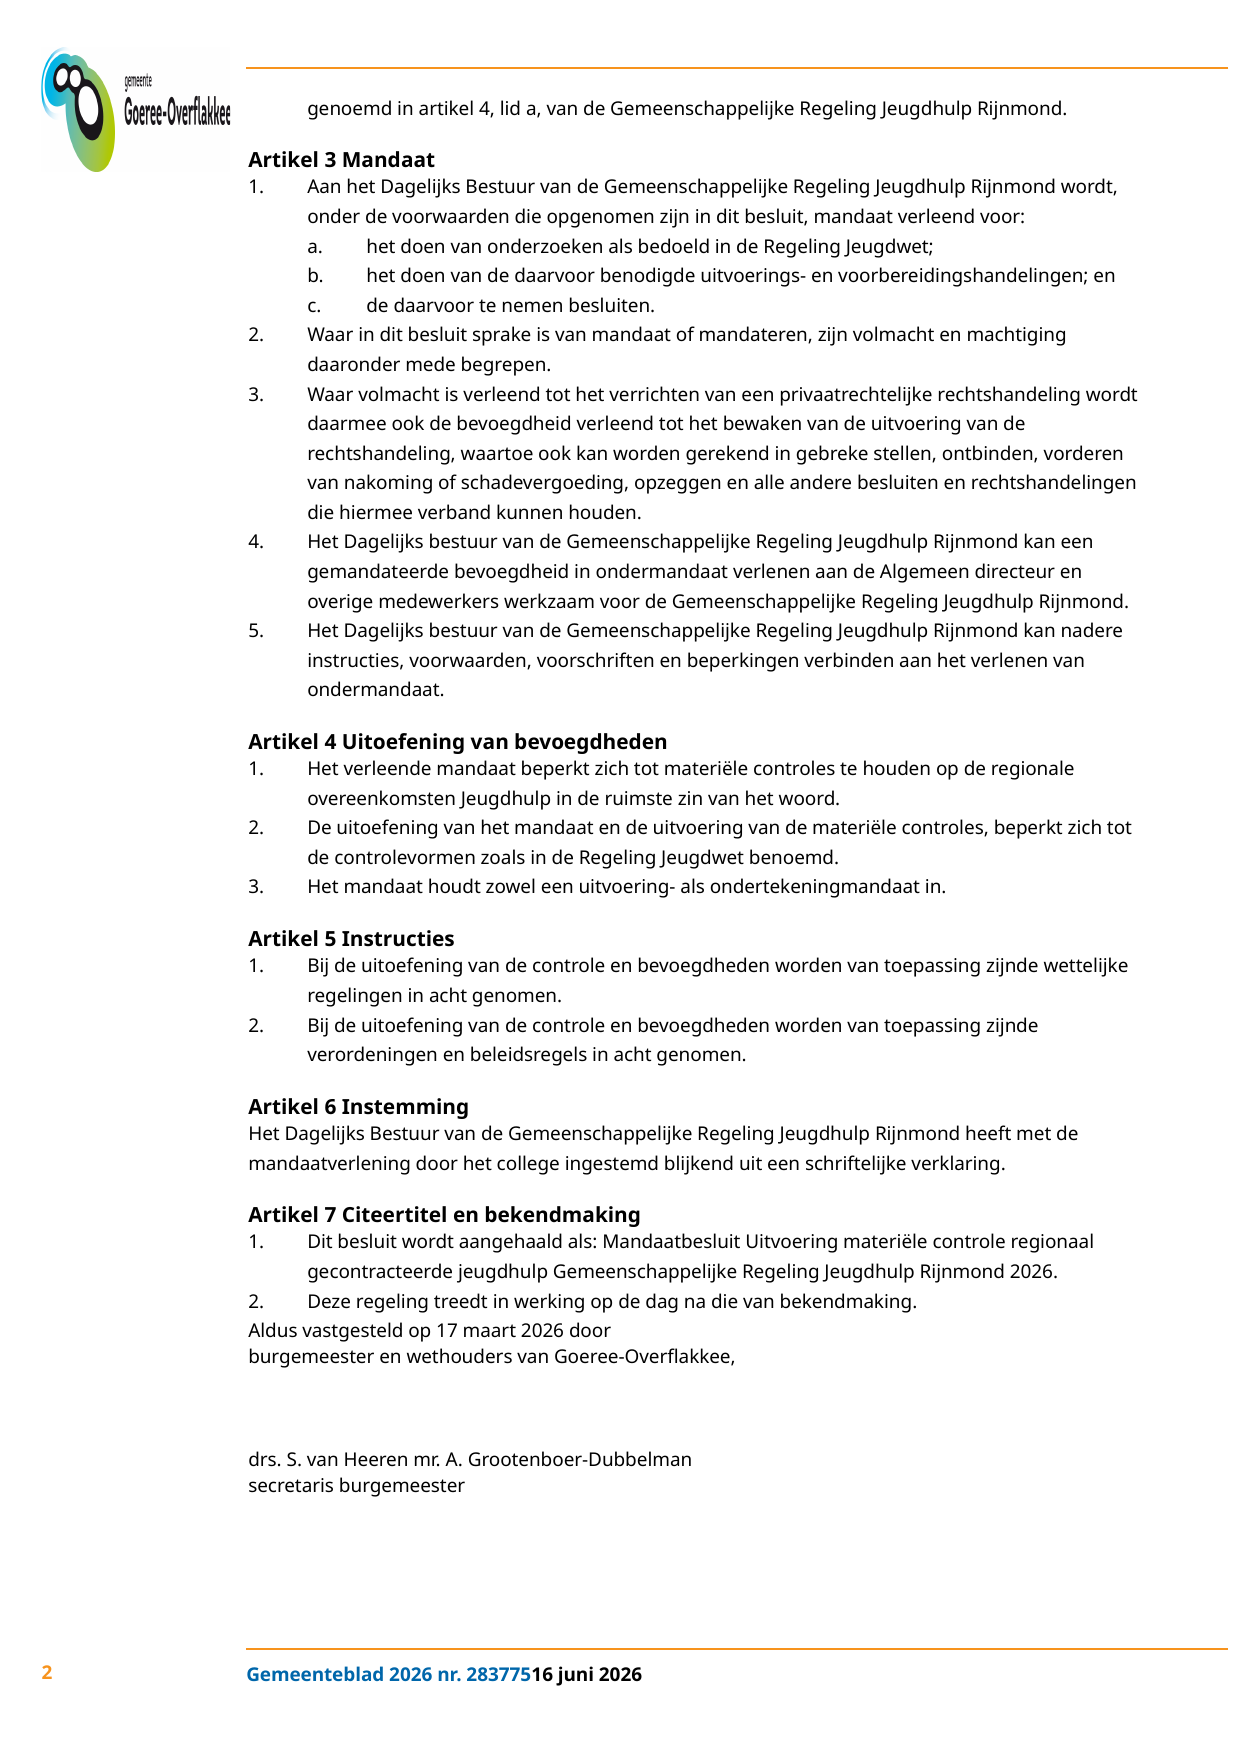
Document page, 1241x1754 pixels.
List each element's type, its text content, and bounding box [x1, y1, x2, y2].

list Het Dagelijks bestuur van de Gemeenschappelijke Regeling Jeugdhulp Rijnmond kan een gemandateerde bevoegdheid in ondermandaat verlenen aan de Algemeen directeur en overige medewerkers werkzaam voor de Gemeenschappelijke Regeling Jeugdhulp Rijnmond. [248, 529, 1152, 613]
list Waar volmacht is verleend tot het verrichten van een privaatrechtelijke rechtshandeling wordt daarmee ook de bevoegdheid verleend tot het bewaken van de uitvoering van de rechtshandeling, waartoe ook kan worden gerekend in gebreke stellen, ontbinden, vorderen van nakoming of schadevergoeding, opzeggen en alle andere besluiten en rechtshandelingen die hiermee verband kunnen houden. [248, 381, 1152, 525]
text Artikel 5 Instructies [248, 924, 1152, 953]
list Het verleende mandaat beperkt zich tot materiële controles te houden op de regionale overeenkomsten Jeugdhulp in de ruimste zin van het woord. [248, 755, 1152, 811]
list De uitoefening van het mandaat en de uitvoering van de materiële controles, beperkt zich tot de controlevormen zoals in de Regeling Jeugdwet benoemd. [248, 814, 1152, 870]
text Artikel 7 Citeertitel en bekendmaking [248, 1200, 1152, 1229]
text Artikel 3 Mandaat [248, 145, 1152, 174]
list Deze regeling treedt in werking op de dag na die van bekendmaking. [248, 1288, 1152, 1313]
text Aldus vastgesteld op 17 maart 2026 door [248, 1317, 1152, 1343]
list de daarvoor te nemen besluiten. [307, 292, 1152, 318]
text burgemeester en wethouders van Goeree-Overflakkee, [248, 1343, 1152, 1369]
list Het mandaat houdt zowel een uitvoering- als ondertekeningmandaat in. [248, 874, 1152, 899]
list het doen van de daarvoor benodigde uitvoerings- en voorbereidingshandelingen; en [307, 262, 1152, 288]
text Artikel 6 Instemming [248, 1092, 1152, 1120]
list het doen van onderzoeken als bedoeld in de Regeling Jeugdwet; [307, 233, 1152, 258]
list Dit besluit wordt aangehaald als: Mandaatbesluit Uitvoering materiële controle regionaal gecontracteerde jeugdhulp Gemeenschappelijke Regeling Jeugdhulp Rijnmond 2026. [248, 1229, 1152, 1284]
text Artikel 4 Uitoefening van bevoegdheden [248, 727, 1152, 755]
text Het Dagelijks Bestuur van de Gemeenschappelijke Regeling Jeugdhulp Rijnmond heeft met de mandaatverlening door het college ingestemd blijkend uit een schriftelijke verklaring. [248, 1120, 1152, 1176]
list genoemd in artikel 4, lid a, van de Gemeenschappelijke Regeling Jeugdhulp Rijnmond. [248, 95, 1152, 121]
picture [41, 47, 231, 172]
list Het Dagelijks bestuur van de Gemeenschappelijke Regeling Jeugdhulp Rijnmond kan nadere instructies, voorwaarden, voorschriften en beperkingen verbinden aan het verlenen van ondermandaat. [248, 617, 1152, 702]
text secretaris burgemeester [248, 1472, 1152, 1497]
list Aan het Dagelijks Bestuur van de Gemeenschappelijke Regeling Jeugdhulp Rijnmond wordt, onder de voorwaarden die opgenomen zijn in dit besluit, mandaat verleend voor: [248, 174, 1152, 229]
list Bij de uitoefening van de controle en bevoegdheden worden van toepassing zijnde verordeningen en beleidsregels in acht genomen. [248, 1012, 1152, 1067]
list Waar in dit besluit sprake is van mandaat of mandateren, zijn volmacht en machtiging daaronder mede begrepen. [248, 322, 1152, 377]
list Bij de uitoefening van de controle en bevoegdheden worden van toepassing zijnde wettelijke regelingen in acht genomen. [248, 953, 1152, 1008]
text drs. S. van Heeren mr. A. Grootenboer-Dubbelman [248, 1446, 1152, 1472]
